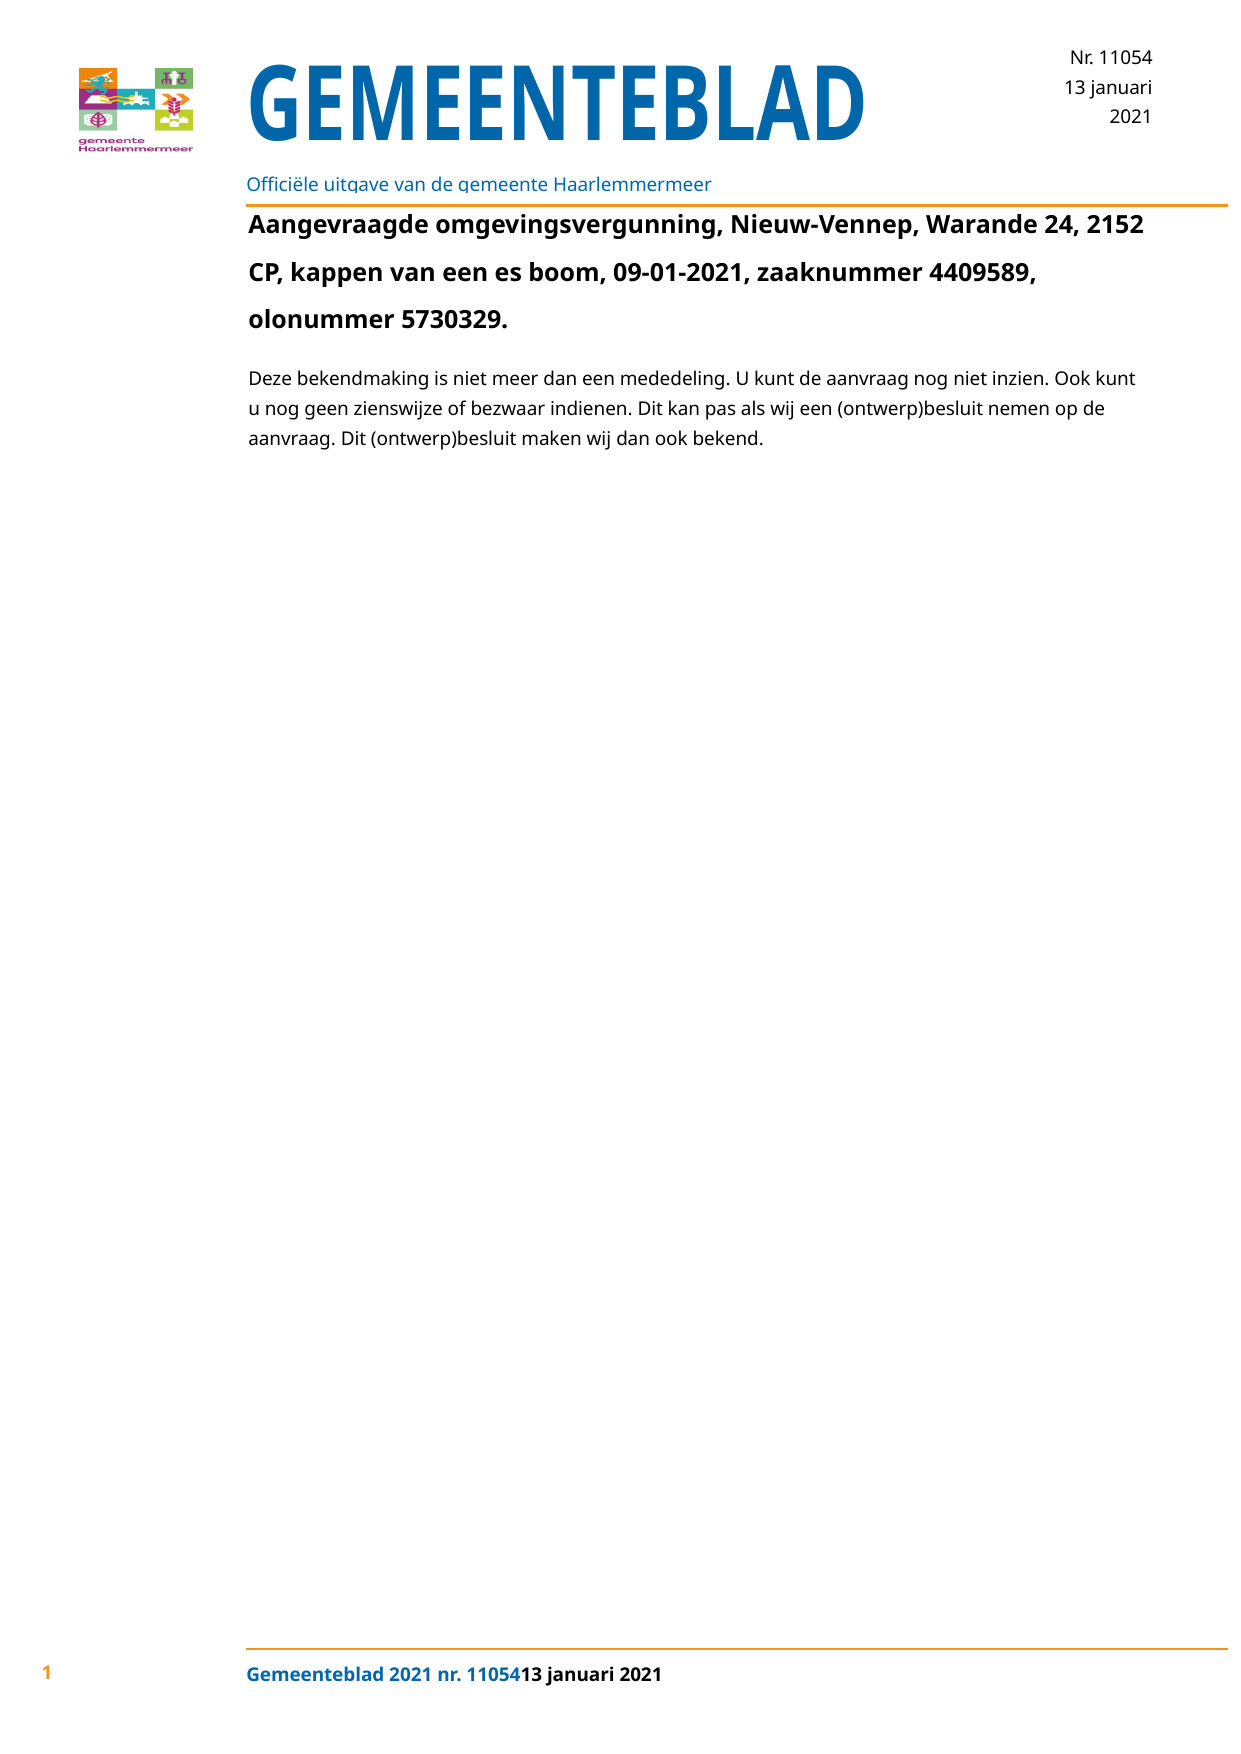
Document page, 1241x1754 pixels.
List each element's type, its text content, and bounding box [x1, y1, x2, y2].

text Aangevraagde omgevingsvergunning, Nieuw-Vennep, Warande 24, 2152 CP, kappen van een es boom, 09-01-2021, zaaknummer 4409589, olonummer 5730329. [248, 207, 1152, 336]
picture [41, 47, 231, 172]
text Deze bekendmaking is niet meer dan een mededeling. U kunt de aanvraag nog niet inzien. Ook kunt u nog geen zienswijze of bezwaar indienen. Dit kan pas als wij een (ontwerp)besluit nemen op de aanvraag. Dit (ontwerp)besluit maken wij dan ook bekend. [248, 366, 1152, 450]
